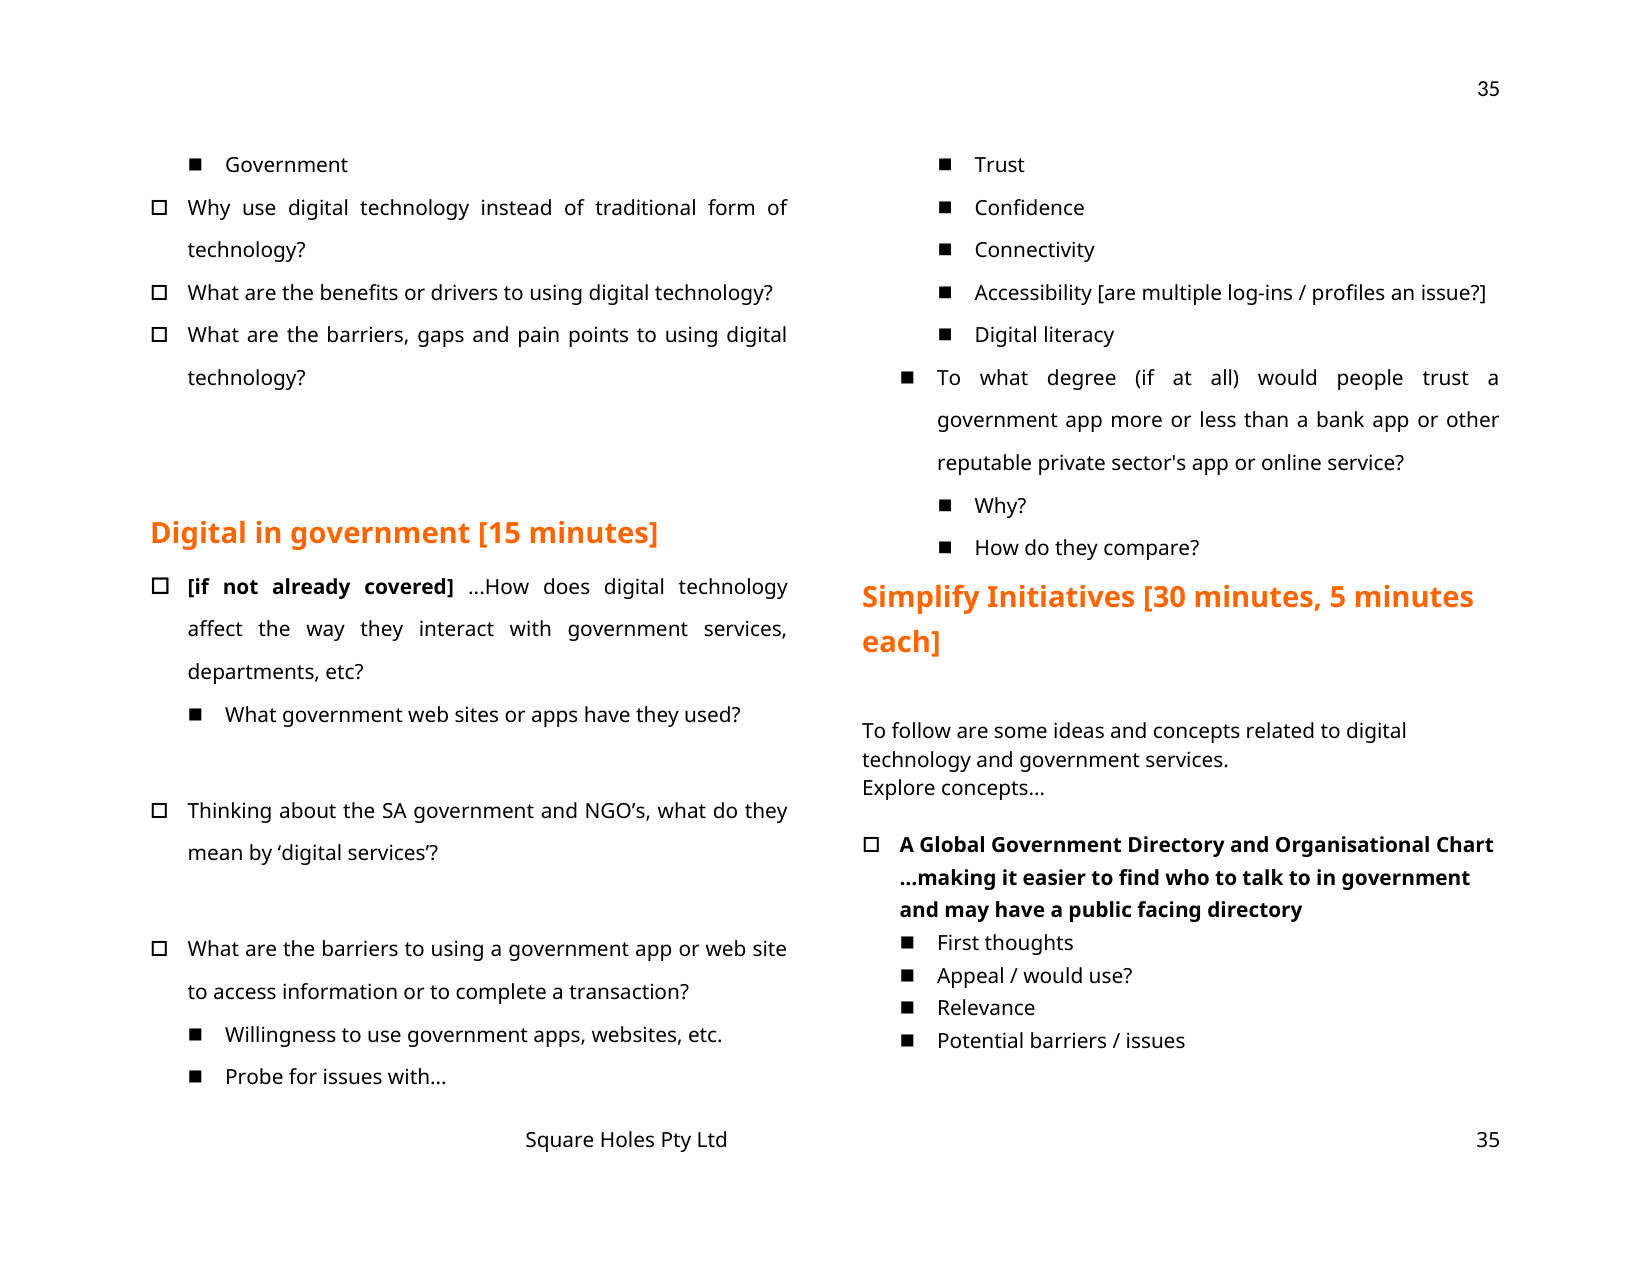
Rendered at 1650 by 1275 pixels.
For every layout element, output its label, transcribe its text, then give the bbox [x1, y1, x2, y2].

list What are the benefits or drivers to using digital technology? [150, 278, 788, 306]
text To follow are some ideas and concepts related to digital technology and government services. [862, 717, 1500, 773]
text Simplify Initiatives [30 minutes, 5 minutes each] [862, 576, 1500, 661]
list What are the barriers, gaps and pain points to using digital technology? [150, 320, 788, 391]
list Connectivity [937, 235, 1500, 264]
text Explore concepts… [862, 773, 1500, 802]
list Thinking about the SA government and NGO’s, what do they mean by ‘digital services’? [150, 796, 788, 867]
list Government [187, 150, 788, 178]
list Probe for issues with... [187, 1062, 788, 1091]
list A Global Government Directory and Organisational Chart …making it easier to find who to talk to in government and may have a public facing directory [862, 830, 1500, 924]
list How do they compare? [937, 533, 1500, 562]
list Relevance [899, 993, 1500, 1022]
list Why? [937, 491, 1500, 519]
list Confidence [937, 193, 1500, 221]
text Digital in government [15 minutes] [150, 512, 788, 552]
list What government web sites or apps have they used? [187, 700, 788, 728]
list Appeal / would use? [899, 961, 1500, 989]
list [if not already covered] ...How does digital technology affect the way they interact with government services, departments, etc? [150, 572, 788, 686]
list First thoughts [899, 928, 1500, 957]
list Trust [937, 150, 1500, 178]
list What are the barriers to using a government app or web site to access information or to complete a transaction? [150, 934, 788, 1006]
list Potential barriers / issues [899, 1026, 1500, 1054]
list Why use digital technology instead of traditional form of technology? [150, 193, 788, 264]
list To what degree (if at all) would people trust a government app more or less than a bank app or other reputable private sector's app or online service? [899, 363, 1500, 477]
list Digital literacy [937, 320, 1500, 349]
list Accessibility [are multiple log-ins / profiles an issue?] [937, 278, 1500, 306]
list Willingness to use government apps, websites, etc. [187, 1020, 788, 1048]
